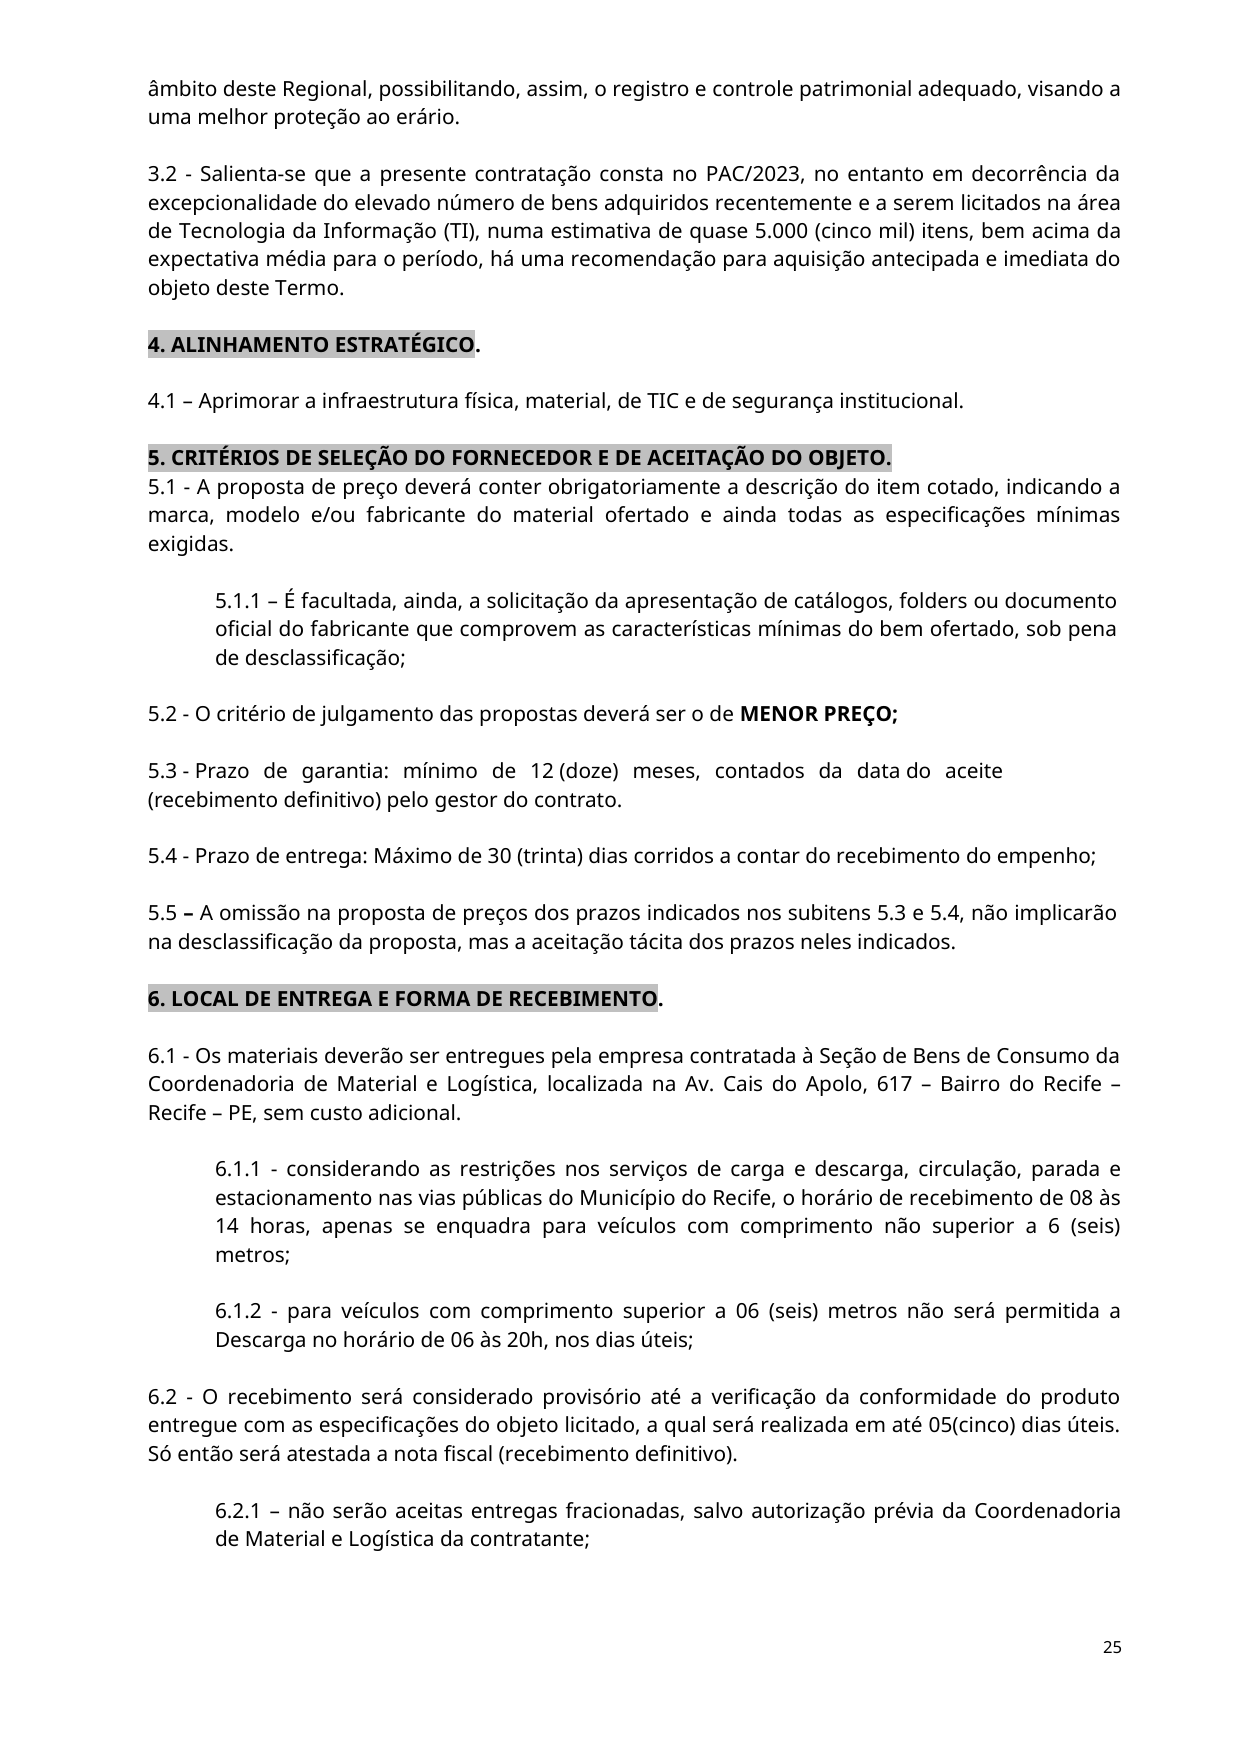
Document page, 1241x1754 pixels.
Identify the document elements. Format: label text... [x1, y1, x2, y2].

text 4.1 – Aprimorar a infraestrutura física, material, de TIC e de segurança institucional. [148, 387, 1122, 415]
text 5.5 – A omissão na proposta de preços dos prazos indicados nos subitens 5.3 e 5.4, não implicarão na desclassificação da proposta, mas a aceitação tácita dos prazos neles indicados. [148, 898, 1118, 955]
text 5. CRITÉRIOS DE SELEÇÃO DO FORNECEDOR E DE ACEITAÇÃO DO OBJETO. [148, 443, 1122, 472]
text 5.2 - O critério de julgamento das propostas deverá ser o de MENOR PREÇO; [148, 699, 1122, 728]
text 5.1.1 – É facultada, ainda, a solicitação da apresentação de catálogos, folders ou documento oficial do fabricante que comprovem as características mínimas do bem ofertado, sob pena de desclassificação; [215, 586, 1118, 671]
text 5.4 - Prazo de entrega: Máximo de 30 (trinta) dias corridos a contar do recebimento do empenho; [148, 842, 1118, 870]
text 3.2 - Salienta-se que a presente contratação consta no PAC/2023, no entanto em decorrência da excepcionalidade do elevado número de bens adquiridos recentemente e a serem licitados na área de Tecnologia da Informação (TI), numa estimativa de quase 5.000 (cinco mil) itens, bem acima da expectativa média para o período, há uma recomendação para aquisição antecipada e imediata do objeto deste Termo. [148, 159, 1122, 301]
text 5.1 - A proposta de preço deverá conter obrigatoriamente a descrição do item cotado, indicando a marca, modelo e/ou fabricante do material ofertado e ainda todas as especificações mínimas exigidas. [148, 472, 1122, 557]
text 4. ALINHAMENTO ESTRATÉGICO. [148, 330, 1122, 358]
list 5.3 - Prazo de garantia: mínimo de 12 (doze) meses, contados da data do aceite (recebimento definitivo) pelo gestor do contrato. [148, 756, 1122, 813]
text 6. LOCAL DE ENTREGA E FORMA DE RECEBIMENTO. [148, 984, 1122, 1012]
text 6.1.1 - considerando as restrições nos serviços de carga e descarga, circulação, parada e estacionamento nas vias públicas do Município do Recife, o horário de recebimento de 08 às 14 horas, apenas se enquadra para veículos com comprimento não superior a 6 (seis) metros; [215, 1154, 1122, 1268]
text 6.2.1 – não serão aceitas entregas fracionadas, salvo autorização prévia da Coordenadoria de Material e Logística da contratante; [215, 1496, 1122, 1553]
text 6.1 - Os materiais deverão ser entregues pela empresa contratada à Seção de Bens de Consumo da Coordenadoria de Material e Logística, localizada na Av. Cais do Apolo, 617 – Bairro do Recife – Recife – PE, sem custo adicional. [148, 1041, 1122, 1126]
text âmbito deste Regional, possibilitando, assim, o registro e controle patrimonial adequado, visando a uma melhor proteção ao erário. [148, 74, 1122, 131]
text 6.2 - O recebimento será considerado provisório até a verificação da conformidade do produto entregue com as especificações do objeto licitado, a qual será realizada em até 05(cinco) dias úteis. Só então será atestada a nota fiscal (recebimento definitivo). [148, 1382, 1122, 1467]
text 6.1.2 - para veículos com comprimento superior a 06 (seis) metros não será permitida a Descarga no horário de 06 às 20h, nos dias úteis; [215, 1297, 1122, 1353]
